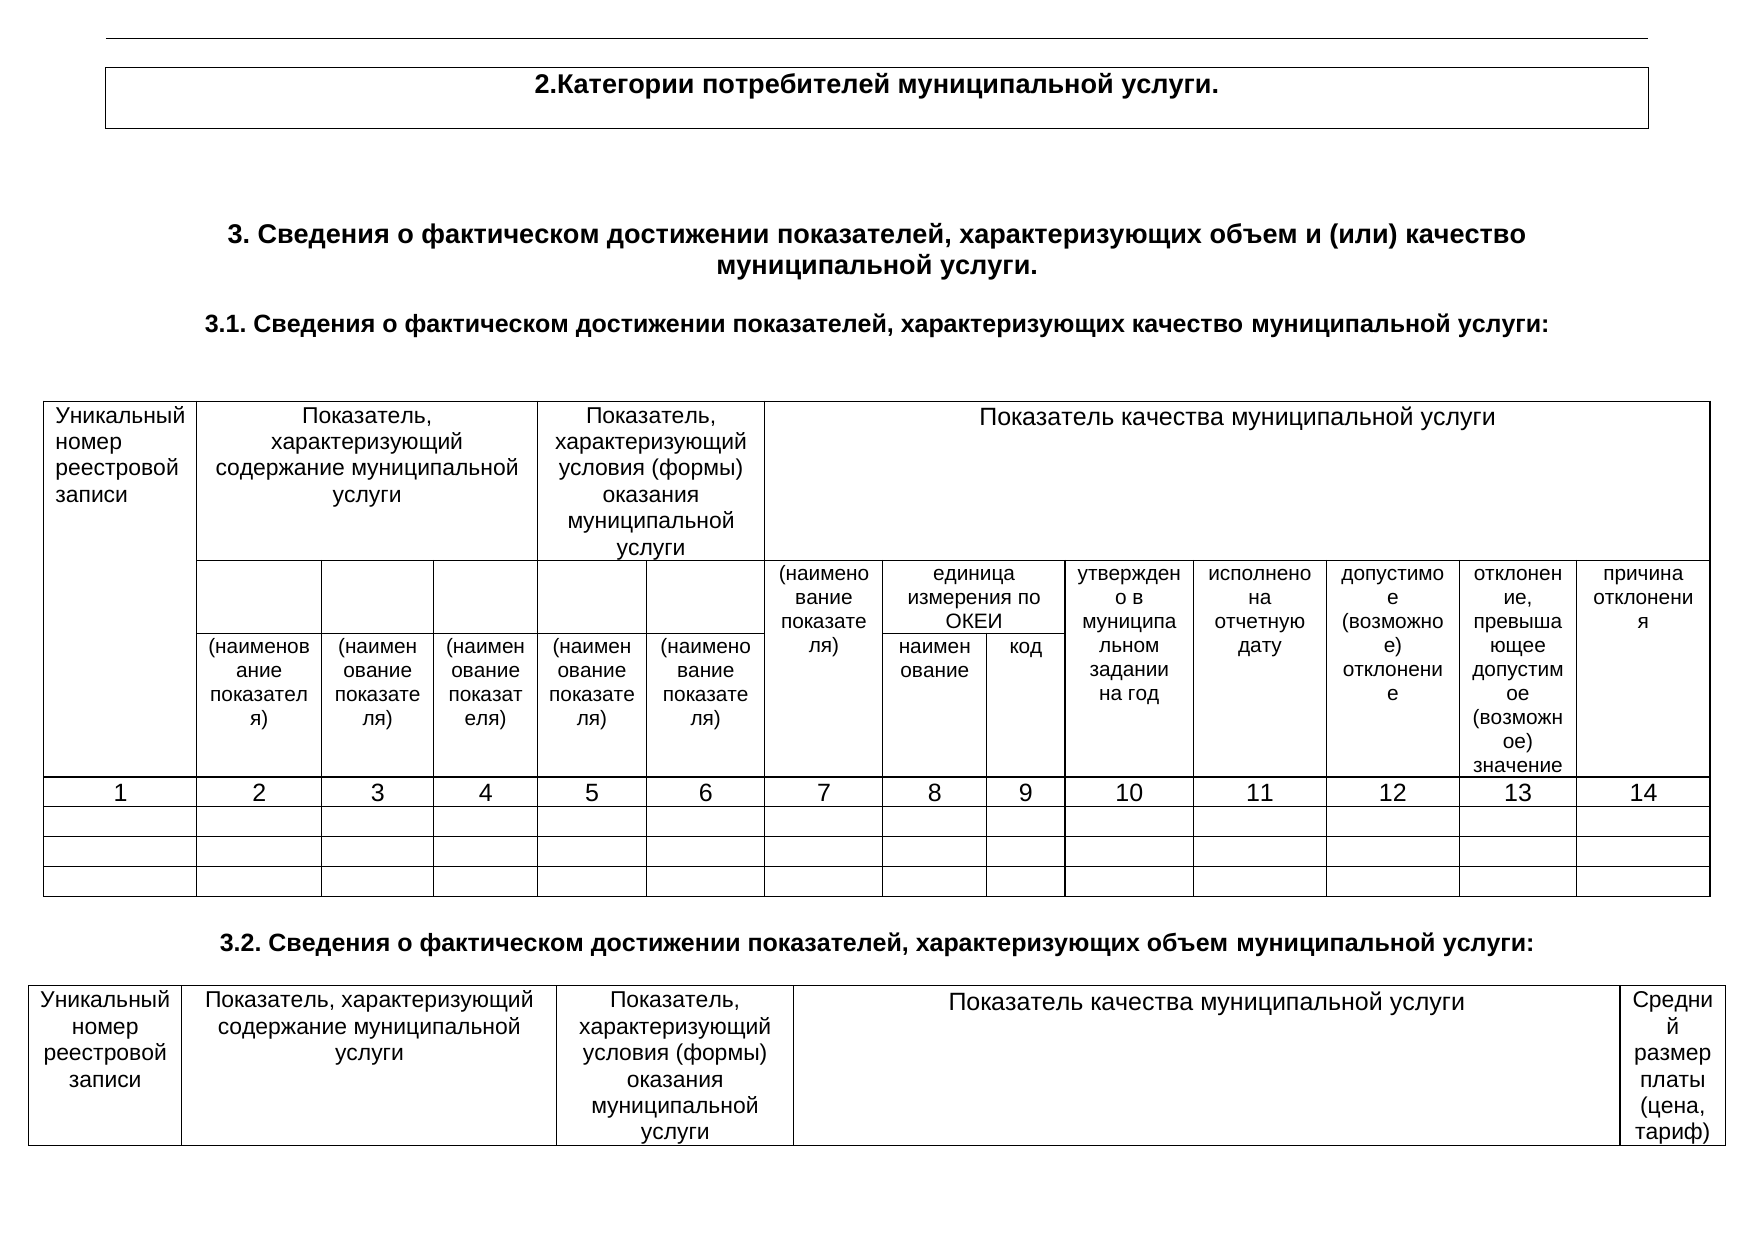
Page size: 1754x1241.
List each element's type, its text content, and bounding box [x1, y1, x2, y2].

table_cell 5 [538, 778, 646, 806]
table_cell [1577, 837, 1709, 866]
table_cell [106, 129, 428, 158]
table_cell [434, 867, 537, 896]
table_cell [1376, 158, 1648, 187]
table_cell [106, 39, 428, 67]
table_cell [1376, 129, 1648, 158]
table_cell (наименование показателя) [322, 634, 433, 776]
table_cell [987, 867, 1064, 896]
table_cell [1194, 807, 1326, 836]
table_cell [434, 561, 537, 633]
table_cell [44, 837, 196, 866]
table_cell [1376, 39, 1648, 67]
table_cell утверждено в муниципальном задании на год [1066, 561, 1193, 776]
table_cell [197, 807, 321, 836]
table_cell (наименование показателя) [538, 634, 646, 776]
table_cell [197, 837, 321, 866]
table_cell [647, 837, 764, 866]
table_header [1201, 369, 1473, 401]
table_cell 7 [765, 778, 882, 806]
table_cell [538, 867, 646, 896]
table_cell [538, 837, 646, 866]
table_cell единица измерения по ОКЕИ [883, 561, 1064, 633]
table_cell Показатель, характеризующий условия (формы) оказания муниципальной услуги [538, 402, 764, 560]
table_cell [1078, 39, 1376, 67]
table_cell [44, 867, 196, 896]
table_cell [1066, 867, 1193, 896]
table_cell [428, 129, 751, 158]
table_cell [538, 807, 646, 836]
table_cell 2.Категории потребителей муниципальной услуги. [106, 68, 1648, 128]
table_cell [883, 837, 986, 866]
table_cell [1460, 837, 1576, 866]
table_cell [883, 867, 986, 896]
table_cell [987, 837, 1064, 866]
table_cell 9 [987, 778, 1064, 806]
table_cell 14 [1577, 778, 1709, 806]
table_header [44, 369, 1201, 401]
table_header Показатель, характеризующий содержание муниципальной услуги [182, 986, 556, 1144]
table_cell 12 [1327, 778, 1459, 806]
table_cell (наименование показателя) [765, 561, 882, 776]
table_cell 2 [197, 778, 321, 806]
table_cell Показатель качества муниципальной услуги [765, 402, 1709, 560]
table_cell [1066, 837, 1193, 866]
table_cell код [987, 634, 1064, 776]
table_cell 6 [647, 778, 764, 806]
table_cell [1066, 807, 1193, 836]
text 3.1. Сведения о фактическом достижении показателей, характеризующих качество муниципальной услуги: [118, 309, 1636, 338]
table_cell [647, 807, 764, 836]
table_cell [751, 39, 1078, 67]
table_cell [1194, 837, 1326, 866]
table_cell [322, 561, 433, 633]
table_cell [1078, 129, 1376, 158]
table_cell 4 [434, 778, 537, 806]
table_cell 13 [1460, 778, 1576, 806]
table_cell Уникальный номер реестровой записи [44, 402, 196, 776]
table_header [1473, 369, 1710, 401]
table_cell 8 [883, 778, 986, 806]
table_cell (наименование показателя) [434, 634, 537, 776]
table_cell [197, 561, 321, 633]
table_cell причина отклонения [1577, 561, 1709, 776]
table_cell [434, 807, 537, 836]
table_cell (наименование показателя) [197, 634, 321, 776]
table_cell [322, 837, 433, 866]
table_cell [987, 807, 1064, 836]
table_cell 10 [1066, 778, 1193, 806]
text 3. Сведения о фактическом достижении показателей, характеризующих объем и (или) качество муниципальной услуги. [118, 218, 1636, 281]
table_cell [538, 561, 646, 633]
table_cell [1327, 807, 1459, 836]
table_cell допустимое (возможное) отклонение [1327, 561, 1459, 776]
table_cell [322, 867, 433, 896]
table_cell [322, 807, 433, 836]
table_cell (наименование показателя) [647, 634, 764, 776]
table_header Показатель качества муниципальной услуги [794, 986, 1619, 1144]
table_cell [751, 158, 1078, 187]
table_header Показатель, характеризующий условия (формы) оказания муниципальной услуги [557, 986, 793, 1144]
table_cell [1194, 867, 1326, 896]
table_cell [44, 807, 196, 836]
table_cell [647, 561, 764, 633]
table_cell [751, 129, 1078, 158]
table_cell [765, 837, 882, 866]
text 3.2. Сведения о фактическом достижении показателей, характеризующих объем муниципальной услуги: [118, 928, 1636, 957]
table_cell [765, 867, 882, 896]
table_cell [197, 867, 321, 896]
table_cell исполнено на отчетную дату [1194, 561, 1326, 776]
table_cell Показатель, характеризующий содержание муниципальной услуги [197, 402, 537, 560]
table_cell [883, 807, 986, 836]
table_cell [1577, 867, 1709, 896]
table_cell 3 [322, 778, 433, 806]
table_cell [1327, 837, 1459, 866]
table_cell [1577, 807, 1709, 836]
table_header Средний размер платы (цена, тариф) [1621, 986, 1725, 1144]
table_cell [647, 867, 764, 896]
table_cell [765, 807, 882, 836]
table_cell [1327, 867, 1459, 896]
table_cell [1460, 867, 1576, 896]
table_cell наименование [883, 634, 986, 776]
table_cell 1 [44, 778, 196, 806]
table_cell [1460, 807, 1576, 836]
table_cell [434, 837, 537, 866]
table_cell [428, 158, 751, 187]
table_cell 11 [1194, 778, 1326, 806]
table_cell [106, 158, 428, 187]
table_cell [428, 39, 751, 67]
table_cell отклонение, превышающее допустимое (возможное) значение [1460, 561, 1576, 776]
table_cell [1078, 158, 1376, 187]
table_header Уникальный номер реестровой записи [29, 986, 181, 1144]
